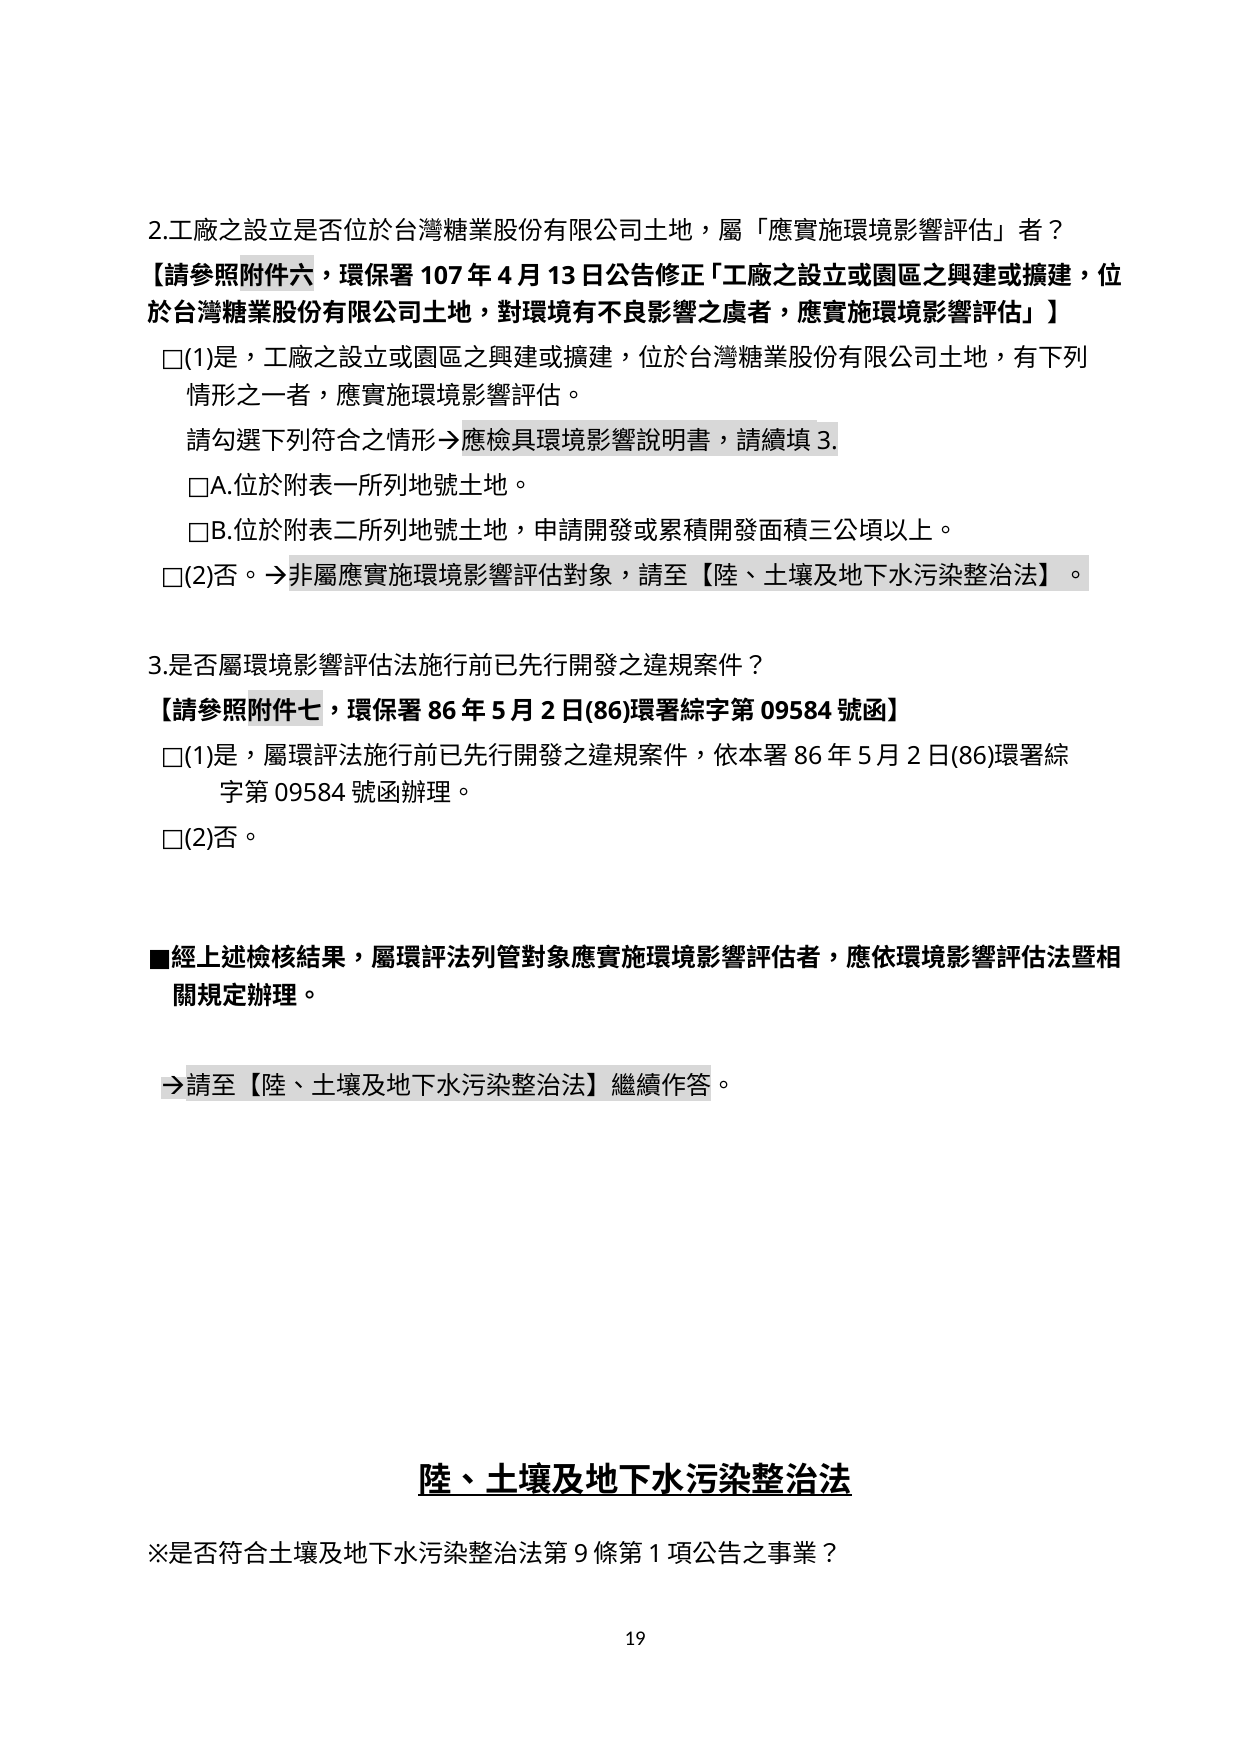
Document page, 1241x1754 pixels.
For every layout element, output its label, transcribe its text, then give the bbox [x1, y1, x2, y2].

text 【請參照附件六，環保署107年4月13日公告修正「工廠之設立或園區之興建或擴建，位於台灣糖業股份有限公司土地，對環境有不良影響之虞者，應實施環境影響評估」】 [148, 254, 1122, 329]
text ■經上述檢核結果，屬環評法列管對象應實施環境影響評估者，應依環境影響評估法暨相關規定辦理。 [148, 937, 1122, 1012]
text 請至【陸、土壤及地下水污染整治法】繼續作答。 [148, 1064, 1122, 1102]
text 2.工廠之設立是否位於台灣糖業股份有限公司土地，屬「應實施環境影響評估」者？ [148, 209, 1122, 247]
text ※是否符合土壤及地下水污染整治法第9條第1項公告之事業？ [148, 1533, 1122, 1571]
text 請勾選下列符合之情形應檢具環境影響說明書，請續填3. [148, 419, 1122, 457]
text □A.位於附表一所列地號土地。 [148, 464, 1122, 502]
subtitle 陸、土壤及地下水污染整治法 [148, 1439, 1122, 1514]
text □(1)是，屬環評法施行前已先行開發之違規案件，依本署86年5月2日(86)環署綜 字第09584號函辦理。 [148, 734, 1122, 809]
text 【請參照附件七，環保署86年5月2日(86)環署綜字第09584號函】 [148, 689, 1122, 727]
text □(1)是，工廠之設立或園區之興建或擴建，位於台灣糖業股份有限公司土地，有下列 情形之一者，應實施環境影響評估。 [148, 337, 1122, 412]
text 3.是否屬環境影響評估法施行前已先行開發之違規案件？ [148, 644, 1122, 682]
text □B.位於附表二所列地號土地，申請開發或累積開發面積三公頃以上。 [148, 509, 1122, 547]
text □(2)否。 [148, 817, 1122, 854]
text □(2)否。非屬應實施環境影響評估對象，請至【陸、土壤及地下水污染整治法】。 [148, 554, 1122, 592]
